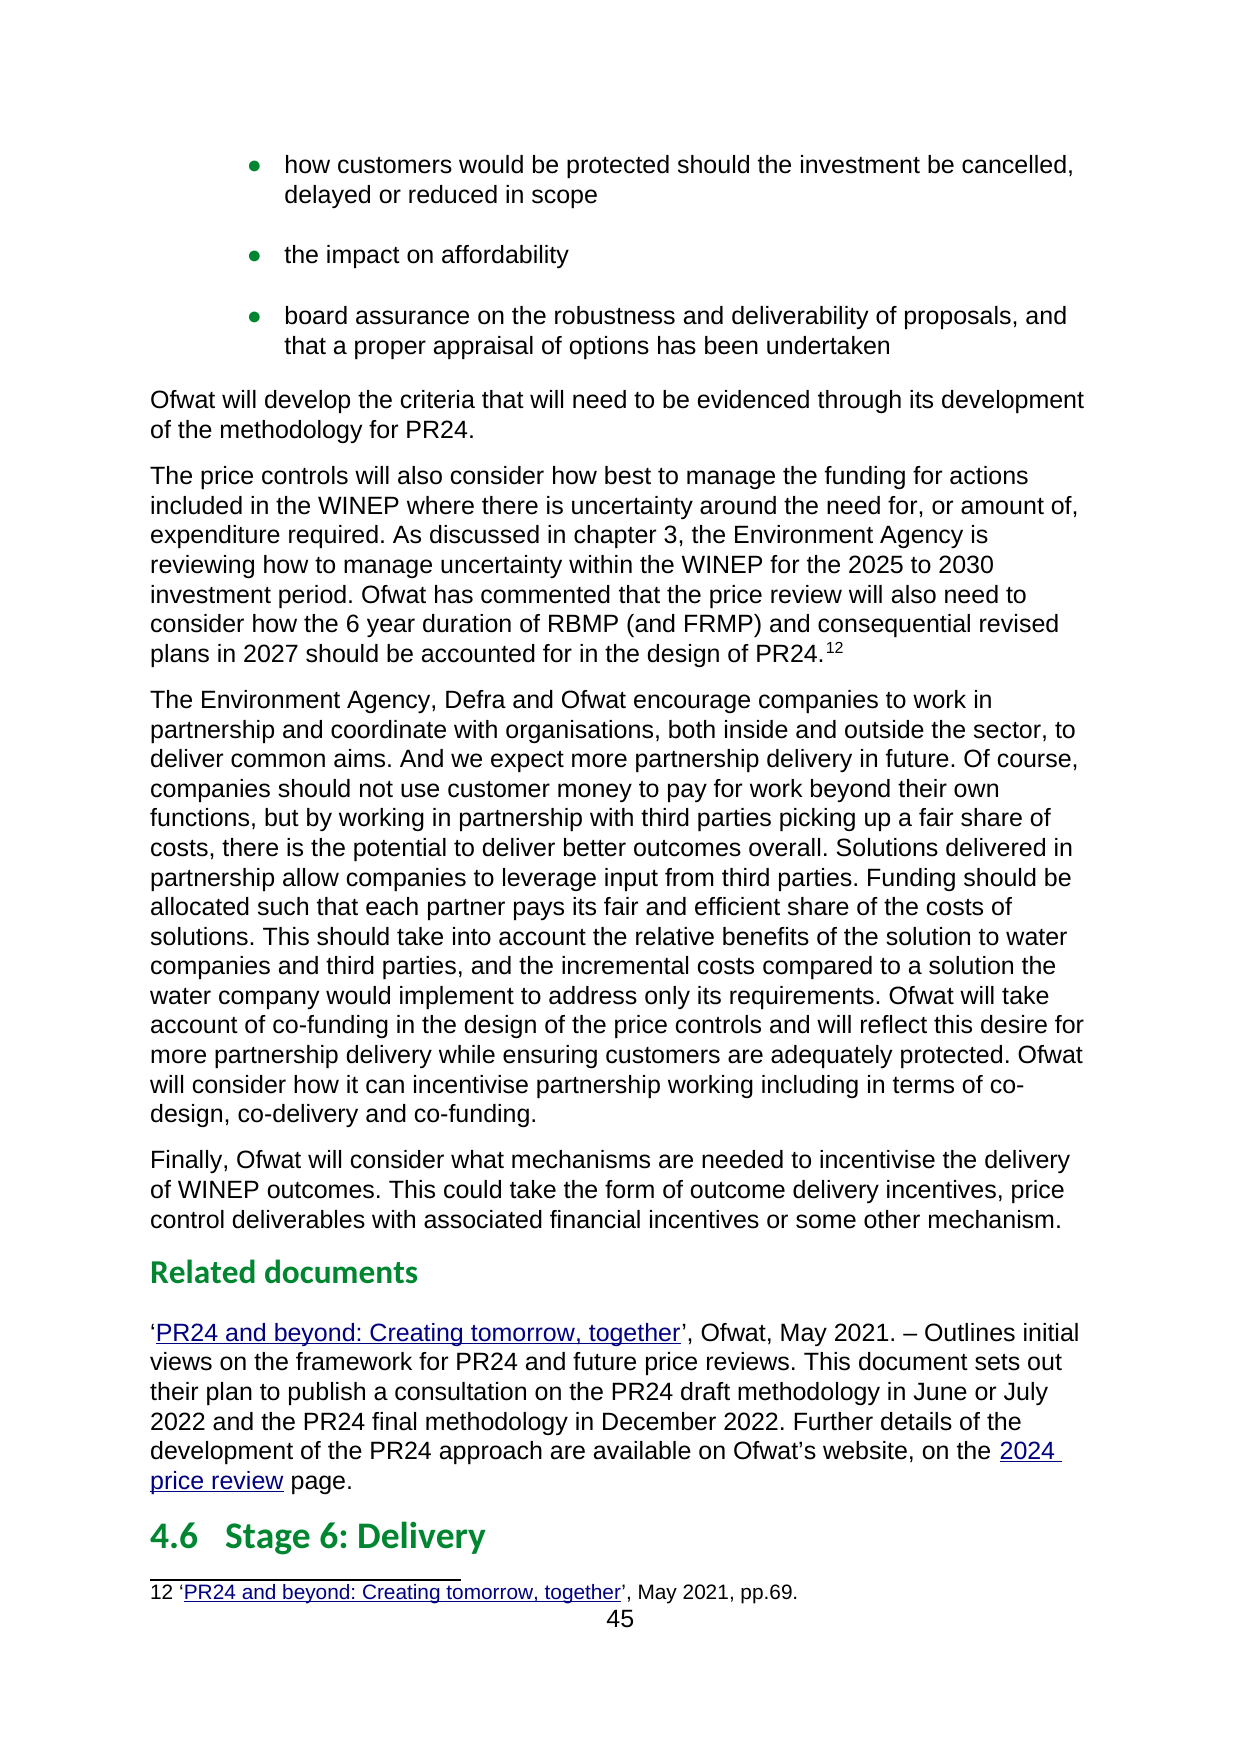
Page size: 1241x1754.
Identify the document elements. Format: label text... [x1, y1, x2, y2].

text The price controls will also consider how best to manage the funding for actions included in the WINEP where there is uncertainty around the need for, or amount of, expenditure required. As discussed in chapter 3, the Environment Agency is reviewing how to manage uncertainty within the WINEP for the 2025 to 2030 investment period. Ofwat has commented that the price review will also need to consider how the 6 year duration of RBMP (and FRMP) and consequential revised plans in 2027 should be accounted for in the design of PR24. [150, 461, 1090, 667]
list the impact on affordability [247, 240, 1090, 269]
text Ofwat will develop the criteria that will need to be evidenced through its development of the methodology for PR24. [150, 385, 1090, 444]
title 4.6 Stage 6: Delivery [150, 1512, 1090, 1558]
list board assurance on the robustness and deliverability of proposals, and that a proper appraisal of options has been undertaken [247, 301, 1090, 359]
list how customers would be protected should the investment be cancelled, delayed or reduced in scope [247, 150, 1090, 208]
text ‘PR24 and beyond: Creating tomorrow, together’, May 2021, pp.69. [150, 1580, 1090, 1604]
text The Environment Agency, Defra and Ofwat encourage companies to work in partnership and coordinate with organisations, both inside and outside the sector, to deliver common aims. And we expect more partnership delivery in future. Of course, companies should not use customer money to pay for work beyond their own functions, but by working in partnership with third parties picking up a fair share of costs, there is the potential to deliver better outcomes overall. Solutions delivered in partnership allow companies to leverage input from third parties. Funding should be allocated such that each partner pays its fair and efficient share of the costs of solutions. This should take into account the relative benefits of the solution to water companies and third parties, and the incremental costs compared to a solution the water company would implement to address only its requirements. Ofwat will take account of co-funding in the design of the price controls and will reflect this desire for more partnership delivery while ensuring customers are adequately protected. Ofwat will consider how it can incentivise partnership working including in terms of co-design, co-delivery and co-funding. [150, 685, 1090, 1128]
text ‘PR24 and beyond: Creating tomorrow, together’, Ofwat, May 2021. – Outlines initial views on the framework for PR24 and future price reviews. This document sets out their plan to publish a consultation on the PR24 draft methodology in June or July 2022 and the PR24 final methodology in December 2022. Further details of the development of the PR24 approach are available on Ofwat’s website, on the 2024 price review page. [150, 1318, 1090, 1494]
text Finally, Ofwat will consider what mechanisms are needed to incentivise the delivery of WINEP outcomes. This could take the form of outcome delivery incentives, price control deliverables with associated financial incentives or some other mechanism. [150, 1145, 1090, 1233]
subtitle Related documents [150, 1251, 1090, 1292]
